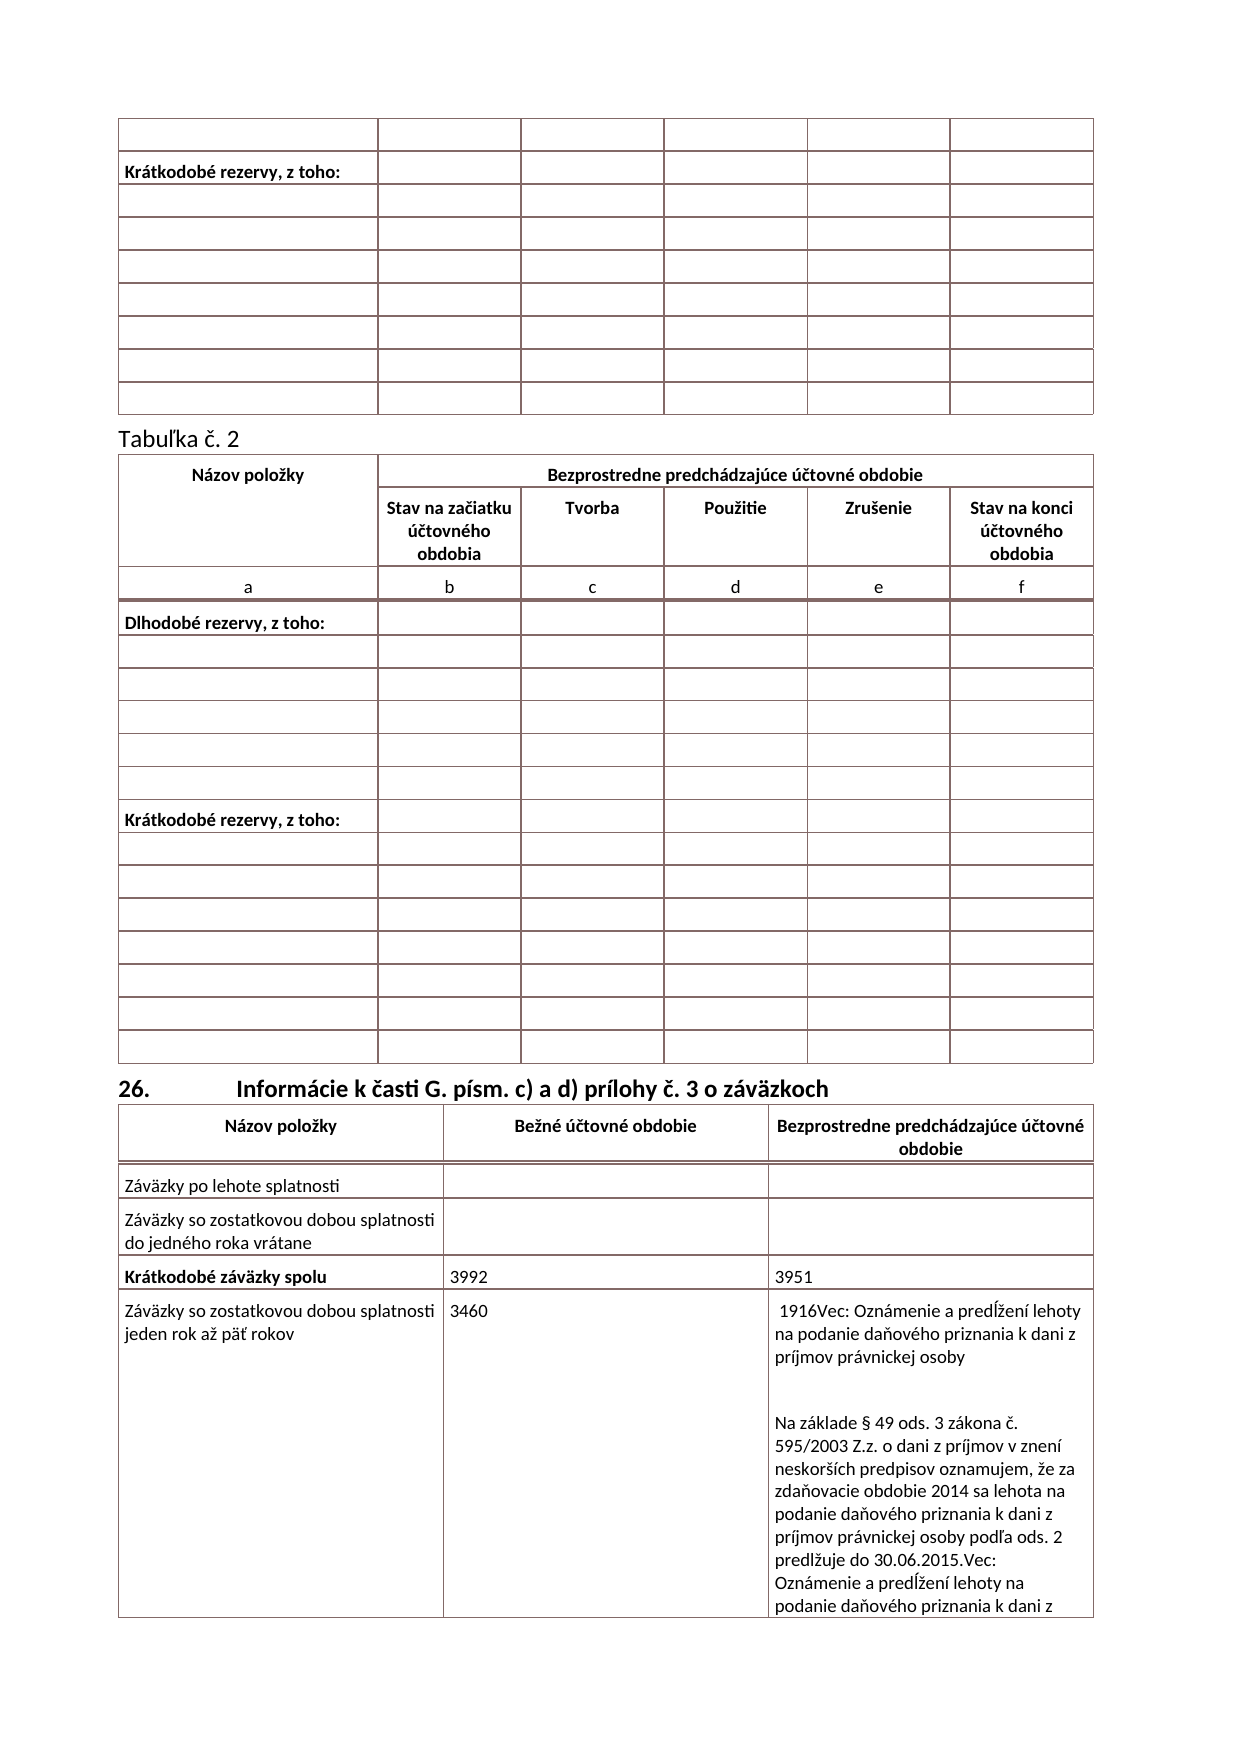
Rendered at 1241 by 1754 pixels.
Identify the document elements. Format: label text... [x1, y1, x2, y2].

table_cell Zrušenie [808, 488, 949, 565]
table_cell [951, 833, 1093, 864]
table_cell [808, 317, 949, 348]
table_cell [119, 317, 377, 348]
table_cell [522, 218, 663, 249]
table_cell Dlhodobé rezervy, z toho: [119, 602, 377, 634]
table_header Bežné účtovné obdobie [444, 1105, 768, 1160]
table_cell [379, 833, 520, 864]
table_cell [119, 669, 377, 700]
table_cell [522, 119, 663, 150]
table_cell [379, 317, 520, 348]
table_cell [119, 767, 377, 799]
table_cell [808, 701, 949, 733]
table_cell [951, 383, 1093, 414]
table_cell a [119, 567, 377, 598]
table_cell [951, 350, 1093, 381]
table_cell [808, 119, 949, 150]
table_cell Záväzky so zostatkovou dobou splatnosti jeden rok až päť rokov [119, 1290, 443, 1617]
table_header Názov položky [119, 1105, 443, 1160]
table_cell [119, 1031, 377, 1063]
table_cell [379, 1031, 520, 1063]
table_cell [379, 119, 520, 150]
table_cell [808, 932, 949, 963]
table_header Bezprostredne predchádzajúce účtovné obdobie [769, 1105, 1093, 1160]
table_cell [951, 251, 1093, 282]
table_cell [522, 1031, 663, 1063]
table_cell [444, 1199, 768, 1254]
table_cell [379, 185, 520, 216]
table_cell [808, 1031, 949, 1063]
table_cell [808, 350, 949, 381]
table_cell b [379, 567, 520, 598]
table_cell [522, 350, 663, 381]
table_cell [119, 899, 377, 930]
table_cell [665, 701, 807, 733]
table_cell [444, 1165, 768, 1197]
table_cell [522, 767, 663, 799]
table_cell [951, 636, 1093, 667]
table_cell [951, 152, 1093, 183]
table_cell Použitie [665, 488, 807, 565]
table_cell [119, 734, 377, 766]
table_cell [665, 734, 807, 766]
table_cell [808, 866, 949, 897]
table_cell [119, 833, 377, 864]
table_cell [522, 636, 663, 667]
table_cell 3460 [444, 1290, 768, 1617]
table_cell [665, 284, 807, 315]
table_cell [522, 669, 663, 700]
table_cell [808, 965, 949, 996]
table_cell [665, 218, 807, 249]
table_cell [522, 383, 663, 414]
table_cell [522, 833, 663, 864]
table_cell [119, 998, 377, 1029]
table_cell [379, 701, 520, 733]
table_cell Stav na začiatku účtovného obdobia [379, 488, 520, 565]
table_cell [951, 800, 1093, 832]
table_cell [769, 1199, 1093, 1254]
table_cell [119, 383, 377, 414]
table_cell [522, 932, 663, 963]
table_cell Krátkodobé rezervy, z toho: [119, 152, 377, 183]
table_cell [665, 383, 807, 414]
table_cell Tvorba [522, 488, 663, 565]
table_cell [119, 218, 377, 249]
table_cell [379, 350, 520, 381]
table_cell [951, 119, 1093, 150]
table_cell [665, 251, 807, 282]
table_header Názov položky [119, 455, 377, 566]
table_cell [522, 185, 663, 216]
table_cell Stav na konci účtovného obdobia [951, 488, 1093, 565]
table_cell [379, 636, 520, 667]
table_cell Záväzky so zostatkovou dobou splatnosti do jedného roka vrátane [119, 1199, 443, 1254]
table_cell [665, 152, 807, 183]
table_cell [665, 636, 807, 667]
table_cell [119, 119, 377, 150]
table_cell [665, 669, 807, 700]
table_cell [522, 998, 663, 1029]
table_cell [522, 866, 663, 897]
table_cell [665, 1031, 807, 1063]
table_cell [119, 284, 377, 315]
table_cell [379, 998, 520, 1029]
table_cell [665, 866, 807, 897]
table_cell [951, 1031, 1093, 1063]
table_cell [665, 899, 807, 930]
table_cell [522, 734, 663, 766]
table_cell [522, 965, 663, 996]
table_cell [808, 669, 949, 700]
table_cell [379, 284, 520, 315]
table_cell [808, 734, 949, 766]
table_cell 3951 [769, 1256, 1093, 1288]
table_cell [808, 767, 949, 799]
text 26. Informácie k časti G. písm. c) a d) prílohy č. 3 o záväzkoch [118, 1073, 1122, 1104]
table_cell [379, 602, 520, 634]
table_cell [951, 932, 1093, 963]
table_cell [808, 383, 949, 414]
table_cell [665, 965, 807, 996]
table_cell [808, 998, 949, 1029]
table_cell [119, 185, 377, 216]
table_cell 3992 [444, 1256, 768, 1288]
table_cell [522, 800, 663, 832]
table_cell [119, 965, 377, 996]
table_cell [951, 965, 1093, 996]
table_cell [769, 1165, 1093, 1197]
table_cell [379, 734, 520, 766]
table_cell [665, 350, 807, 381]
table_cell [808, 602, 949, 634]
text Tabuľka č. 2 [118, 423, 1122, 454]
table_cell Krátkodobé rezervy, z toho: [119, 800, 377, 832]
table_cell [665, 833, 807, 864]
table_cell [522, 284, 663, 315]
table_cell [808, 636, 949, 667]
table_cell [379, 965, 520, 996]
table_cell [808, 251, 949, 282]
table_cell [951, 767, 1093, 799]
table_cell [808, 899, 949, 930]
table_cell [522, 701, 663, 733]
table_cell [951, 185, 1093, 216]
table_cell [665, 998, 807, 1029]
table_cell c [522, 567, 663, 598]
table_cell [951, 317, 1093, 348]
table_cell [379, 383, 520, 414]
table_cell [379, 251, 520, 282]
table_cell [119, 866, 377, 897]
table_cell [665, 317, 807, 348]
table_cell Záväzky po lehote splatnosti [119, 1165, 443, 1197]
table_cell [665, 602, 807, 634]
table_cell [951, 284, 1093, 315]
table_cell [808, 152, 949, 183]
table_cell [808, 284, 949, 315]
table_cell [119, 350, 377, 381]
table_cell [379, 932, 520, 963]
table_cell [808, 218, 949, 249]
table_cell [665, 800, 807, 832]
table_cell Krátkodobé záväzky spolu [119, 1256, 443, 1288]
table_cell f [951, 567, 1093, 598]
table_cell d [665, 567, 807, 598]
table_header Bezprostredne predchádzajúce účtovné obdobie [379, 455, 1093, 486]
table_cell 1916Vec: Oznámenie a predĺžení lehoty na podanie daňového priznania k dani z príjmov právnickej osoby Na základe § 49 ods. 3 zákona č. 595/2003 Z.z. o dani z príjmov v znení neskorších predpisov oznamujem, že za zdaňovacie obdobie 2014 sa lehota na podanie daňového priznania k dani z príjmov právnickej osoby podľa ods. 2 predlžuje do 30.06.2015.Vec: Oznámenie a predĺžení lehoty na podanie daňového priznania k dani z [769, 1290, 1093, 1617]
table_cell [379, 669, 520, 700]
table_cell [951, 998, 1093, 1029]
table_cell [951, 734, 1093, 766]
table_cell [951, 701, 1093, 733]
table_cell [951, 899, 1093, 930]
table_cell [522, 251, 663, 282]
table_cell [119, 932, 377, 963]
table_cell [665, 932, 807, 963]
table_cell [808, 833, 949, 864]
table_cell [522, 602, 663, 634]
table_cell [379, 218, 520, 249]
table_cell [808, 185, 949, 216]
table_cell [951, 866, 1093, 897]
table_cell [522, 317, 663, 348]
table_cell [951, 218, 1093, 249]
table_cell [951, 669, 1093, 700]
table_cell e [808, 567, 949, 598]
table_cell [379, 767, 520, 799]
table_cell [808, 800, 949, 832]
table_cell [522, 899, 663, 930]
table_cell [119, 701, 377, 733]
table_cell [522, 152, 663, 183]
table_cell [665, 767, 807, 799]
table_cell [379, 866, 520, 897]
table_cell [379, 152, 520, 183]
table_cell [119, 251, 377, 282]
table_cell [379, 899, 520, 930]
table_cell [665, 185, 807, 216]
table_cell [665, 119, 807, 150]
table_cell [379, 800, 520, 832]
table_cell [951, 602, 1093, 634]
table_cell [119, 636, 377, 667]
